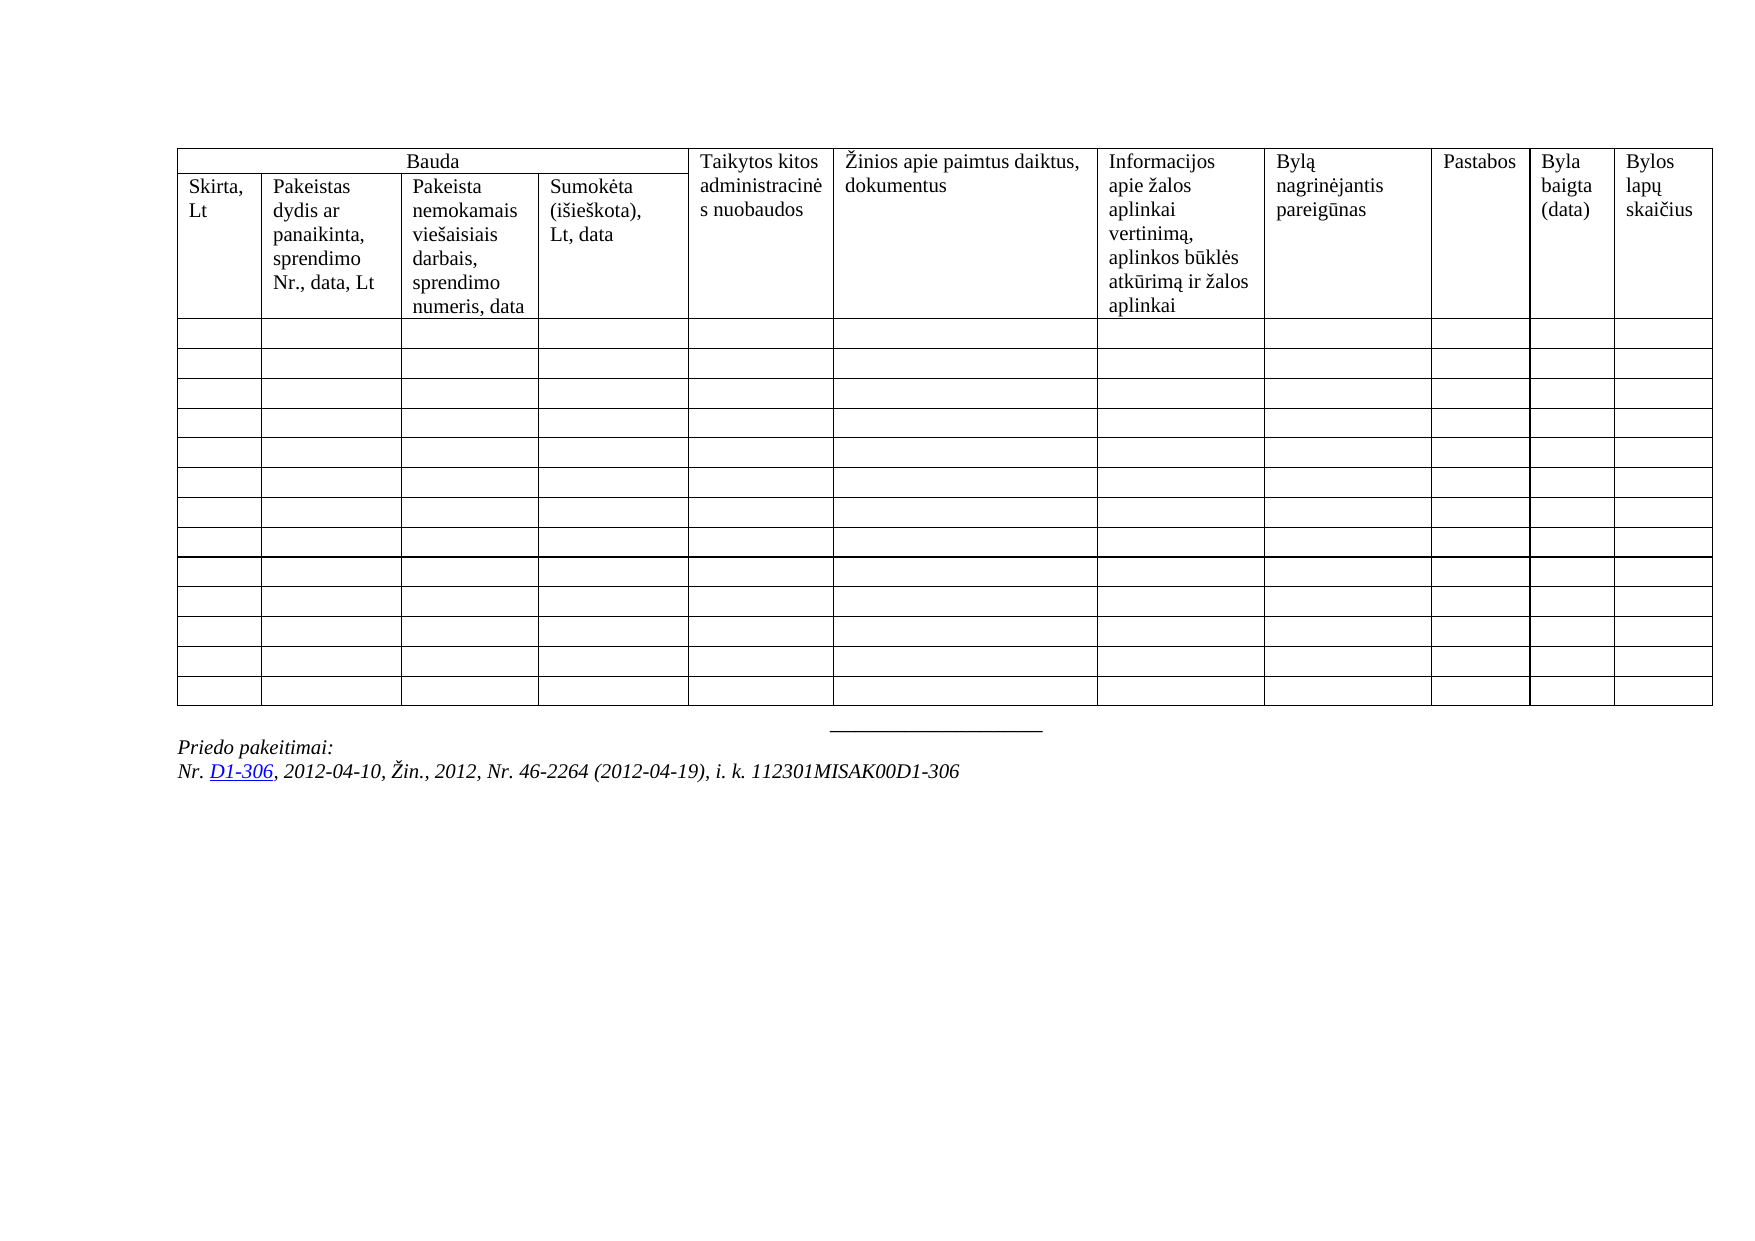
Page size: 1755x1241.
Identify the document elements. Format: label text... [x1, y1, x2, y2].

table_cell [539, 409, 688, 437]
table_cell [1432, 587, 1529, 616]
table_cell [178, 587, 261, 616]
table_cell [262, 558, 401, 586]
table_cell [689, 498, 833, 527]
table_cell [178, 498, 261, 527]
table_cell [1615, 617, 1712, 646]
table_cell [1265, 498, 1431, 527]
table_cell [1531, 319, 1614, 348]
table_cell [834, 647, 1097, 676]
table_cell [539, 438, 688, 467]
table_cell [1432, 468, 1529, 497]
table_cell [1531, 528, 1614, 556]
table_cell [1098, 438, 1264, 467]
text Nr. D1-306, 2012-04-10, Žin., 2012, Nr. 46-2264 (2012-04-19), i. k. 112301MISAK00D1-306 [177, 759, 1695, 783]
text _________________ [177, 706, 1695, 735]
table_cell [539, 677, 688, 705]
table_cell [1615, 498, 1712, 527]
table_cell [1432, 647, 1529, 676]
table_cell [262, 409, 401, 437]
table_cell [1265, 558, 1431, 586]
table_cell [402, 498, 538, 527]
table_cell [539, 558, 688, 586]
table_cell [539, 647, 688, 676]
table_cell [178, 438, 261, 467]
table_cell [262, 677, 401, 705]
table_cell [402, 617, 538, 646]
table_cell [539, 498, 688, 527]
table_cell [834, 319, 1097, 348]
table_cell [402, 647, 538, 676]
table_header Taikytos kitos administracinės nuobaudos [689, 149, 833, 318]
table_cell [1265, 617, 1431, 646]
table_cell [1531, 498, 1614, 527]
table_cell [1265, 409, 1431, 437]
table_header Žinios apie paimtus daiktus, dokumentus [834, 149, 1097, 318]
table_header Pastabos [1432, 149, 1529, 318]
table_cell [1615, 677, 1712, 705]
table_cell [178, 319, 261, 348]
table_cell [1531, 349, 1614, 378]
table_cell [1615, 349, 1712, 378]
table_cell [539, 379, 688, 407]
table_cell [402, 319, 538, 348]
table_cell [689, 558, 833, 586]
table_cell [1265, 647, 1431, 676]
table_cell [689, 319, 833, 348]
table_cell [402, 677, 538, 705]
table_cell [689, 617, 833, 646]
table_cell [402, 587, 538, 616]
table_cell [1265, 319, 1431, 348]
table_cell [1432, 677, 1529, 705]
table_cell [1098, 558, 1264, 586]
table_cell [402, 438, 538, 467]
table_cell [1615, 319, 1712, 348]
table_cell [689, 528, 833, 556]
table_cell [1531, 558, 1614, 586]
table_cell [262, 587, 401, 616]
table_cell [1531, 587, 1614, 616]
table_cell [834, 617, 1097, 646]
table_cell [689, 468, 833, 497]
table_cell [1098, 587, 1264, 616]
table_cell [1098, 647, 1264, 676]
table_cell [834, 438, 1097, 467]
table_cell [1098, 349, 1264, 378]
table_cell [262, 319, 401, 348]
table_cell [834, 558, 1097, 586]
table_cell [1531, 677, 1614, 705]
table_cell [1098, 677, 1264, 705]
table_cell [178, 677, 261, 705]
table_cell [1432, 409, 1529, 437]
table_cell [402, 468, 538, 497]
table_cell Skirta, Lt [178, 174, 261, 318]
table_header Bauda [178, 149, 688, 173]
table_cell [1098, 528, 1264, 556]
table_cell [834, 587, 1097, 616]
table_cell [262, 438, 401, 467]
table_cell [178, 647, 261, 676]
table_cell [262, 468, 401, 497]
table_cell [1265, 379, 1431, 407]
table_cell [402, 558, 538, 586]
table_cell [834, 498, 1097, 527]
table_cell [1615, 468, 1712, 497]
table_cell [1098, 468, 1264, 497]
table_cell [1615, 558, 1712, 586]
table_cell [539, 319, 688, 348]
table_cell [178, 468, 261, 497]
table_cell [1615, 587, 1712, 616]
table_cell [1531, 647, 1614, 676]
table_cell [834, 409, 1097, 437]
table_cell [1531, 409, 1614, 437]
table_cell [262, 379, 401, 407]
table_cell [1098, 498, 1264, 527]
table_cell [402, 379, 538, 407]
table_cell [1432, 528, 1529, 556]
table_cell [1615, 409, 1712, 437]
table_cell [178, 558, 261, 586]
table_cell [539, 349, 688, 378]
table_header Byla baigta (data) [1531, 149, 1614, 318]
table_cell [402, 349, 538, 378]
table_cell [689, 379, 833, 407]
table_cell [689, 647, 833, 676]
table_cell [689, 438, 833, 467]
table_cell [402, 528, 538, 556]
table_cell [178, 617, 261, 646]
table_cell [539, 468, 688, 497]
table_cell [402, 409, 538, 437]
table_cell [1098, 617, 1264, 646]
table_cell [689, 587, 833, 616]
table_cell [1265, 349, 1431, 378]
table_cell [1098, 319, 1264, 348]
table_cell [178, 349, 261, 378]
table_cell [1432, 379, 1529, 407]
table_cell [1265, 528, 1431, 556]
table_cell [1265, 677, 1431, 705]
table_cell [262, 349, 401, 378]
table_cell Pakeistas dydis ar panaikinta, sprendimo Nr., data, Lt [262, 174, 401, 318]
table_header Bylos lapų skaičius [1615, 149, 1712, 318]
table_cell [1531, 438, 1614, 467]
table_cell [1432, 319, 1529, 348]
table_header Informacijos apie žalos aplinkai vertinimą, aplinkos būklės atkūrimą ir žalos aplinkai išieškojimą registro įrašo eilės numeris (pildoma, kai pažeidimu padaryta žala aplinkai) [1098, 149, 1264, 318]
table_cell [1531, 379, 1614, 407]
table_cell [539, 528, 688, 556]
table_cell [262, 498, 401, 527]
table_cell [834, 468, 1097, 497]
table_cell [689, 677, 833, 705]
table_cell [262, 528, 401, 556]
table_cell [178, 528, 261, 556]
table_cell [1615, 438, 1712, 467]
table_cell [1615, 528, 1712, 556]
table_cell [1432, 438, 1529, 467]
table_cell [1615, 647, 1712, 676]
table_cell [1265, 587, 1431, 616]
table_cell [1531, 468, 1614, 497]
table_cell [689, 349, 833, 378]
table_cell [834, 379, 1097, 407]
table_header Bylą nagrinėjantis pareigūnas [1265, 149, 1431, 318]
table_cell [262, 647, 401, 676]
table_cell [178, 379, 261, 407]
table_cell [1531, 617, 1614, 646]
table_cell [539, 587, 688, 616]
table_cell [262, 617, 401, 646]
table_cell [834, 528, 1097, 556]
table_cell Sumokėta (išieškota), Lt, data [539, 174, 688, 318]
table_cell [178, 409, 261, 437]
table_cell [1615, 379, 1712, 407]
text Priedo pakeitimai: [177, 735, 1695, 759]
table_cell [1432, 349, 1529, 378]
table_cell [539, 617, 688, 646]
table_cell Pakeista nemokamais viešaisiais darbais, sprendimo numeris, data [402, 174, 538, 318]
table_cell [689, 409, 833, 437]
table_cell [834, 677, 1097, 705]
table_cell [1265, 438, 1431, 467]
table_cell [1098, 379, 1264, 407]
table_cell [1098, 409, 1264, 437]
table_cell [1432, 558, 1529, 586]
table_cell [1432, 617, 1529, 646]
table_cell [1265, 468, 1431, 497]
table_cell [834, 349, 1097, 378]
table_cell [1432, 498, 1529, 527]
